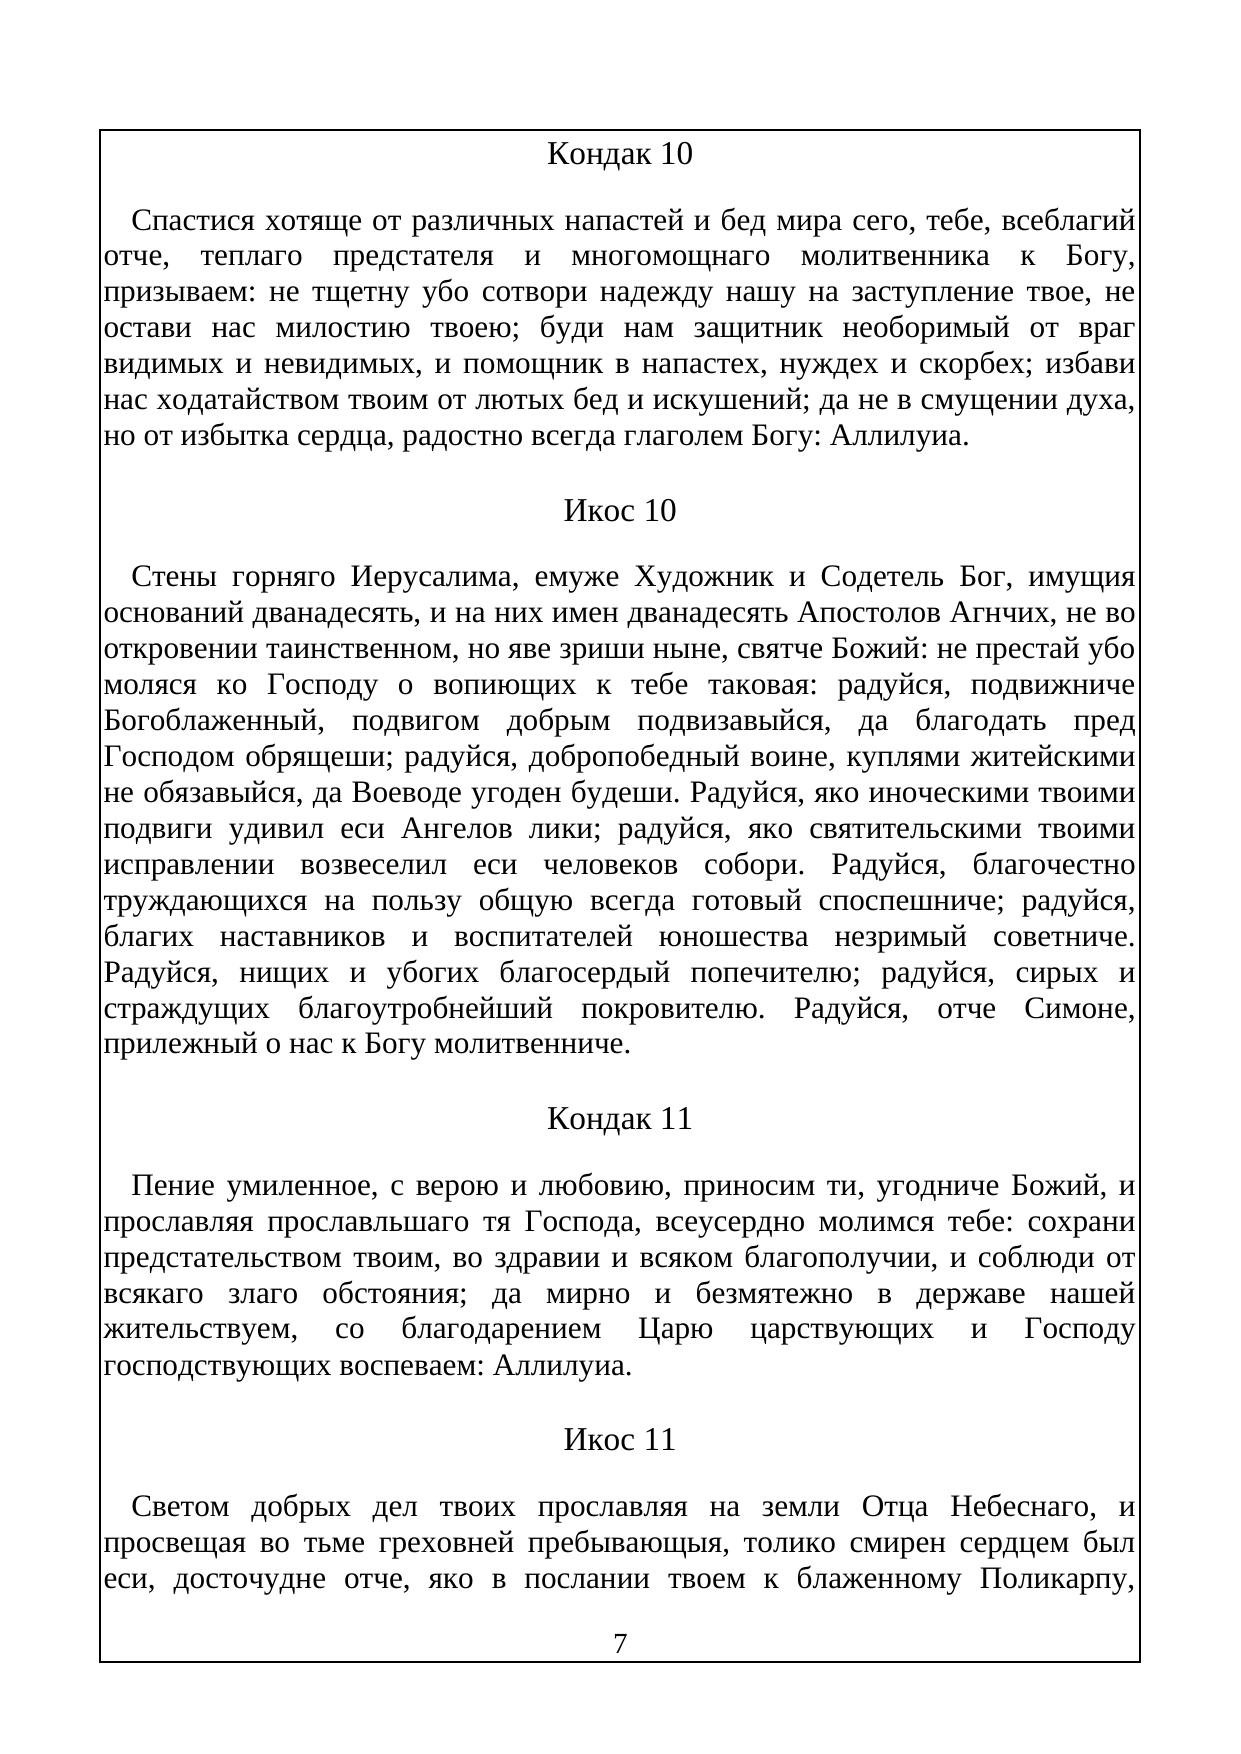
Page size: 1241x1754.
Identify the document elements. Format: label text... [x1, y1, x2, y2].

text Светом добрых дел твоих прославляя на земли Отца Небеснаго, и просвещая во тьме греховней пребывающыя, толико смирен сердцем был еси, досточудне отче, яко в послании твоем к блаженному Поликарпу, [103, 1487, 1137, 1595]
subtitle Кондак 11 [103, 1098, 1137, 1137]
text Спастися хотяще от различных напастей и бед мира сего, тебе, всеблагий отче, теплаго предстателя и многомощнаго молитвенника к Богу, призываем: не тщетну убо сотвори надежду нашу на заступление твое, не остави нас милостию твоею; буди нам защитник необоримый от враг видимых и невидимых, и помощник в напастех, нуждех и скорбех; избави нас ходатайством твоим от лютых бед и искушений; да не в смущении духа, но от избытка сердца, радостно всегда глаголем Богу: Аллилуиа. [103, 201, 1137, 452]
subtitle Икос 11 [103, 1419, 1137, 1457]
text Стены горняго Иерусалима, емуже Художник и Содетель Бог, имущия оснований дванадесять, и на них имен дванадесять Апостолов Агнчих, не во откровении таинственном, но яве зриши ныне, святче Божий: не престай убо моляся ко Господу о вопиющих к тебе таковая: радуйся, подвижниче Богоблаженный, подвигом добрым подвизавыйся, да благодать пред Господом обрящеши; радуйся, добропобедный воине, куплями житейскими не обязавыйся, да Воеводе угоден будеши. Радуйся, яко иноческими твоими подвиги удивил еси Ангелов лики; радуйся, яко святительскими твоими исправлении возвеселил еси человеков собори. Радуйся, благочестно труждающихся на пользу общую всегда готовый споспешниче; радуйся, благих наставников и воспитателей юношества незримый советниче. Радуйся, нищих и убогих благосердый попечителю; радуйся, сирых и страждущих благоутробнейший покровителю. Радуйся, отче Симоне, прилежный о нас к Богу молитвенниче. [103, 558, 1137, 1061]
text Пение умиленное, с верою и любовию, приносим ти, угодниче Божий, и прославляя прославльшаго тя Господа, всеусердно молимся тебе: сохрани предстательством твоим, во здравии и всяком благополучии, и соблюди от всякаго злаго обстояния; да мирно и безмятежно в державе нашей жительствуем, со благодарением Царю царствующих и Господу господствующих воспеваем: Аллилуиа. [103, 1166, 1137, 1382]
subtitle Икос 10 [103, 490, 1137, 528]
subtitle Кондак 10 [103, 133, 1137, 171]
